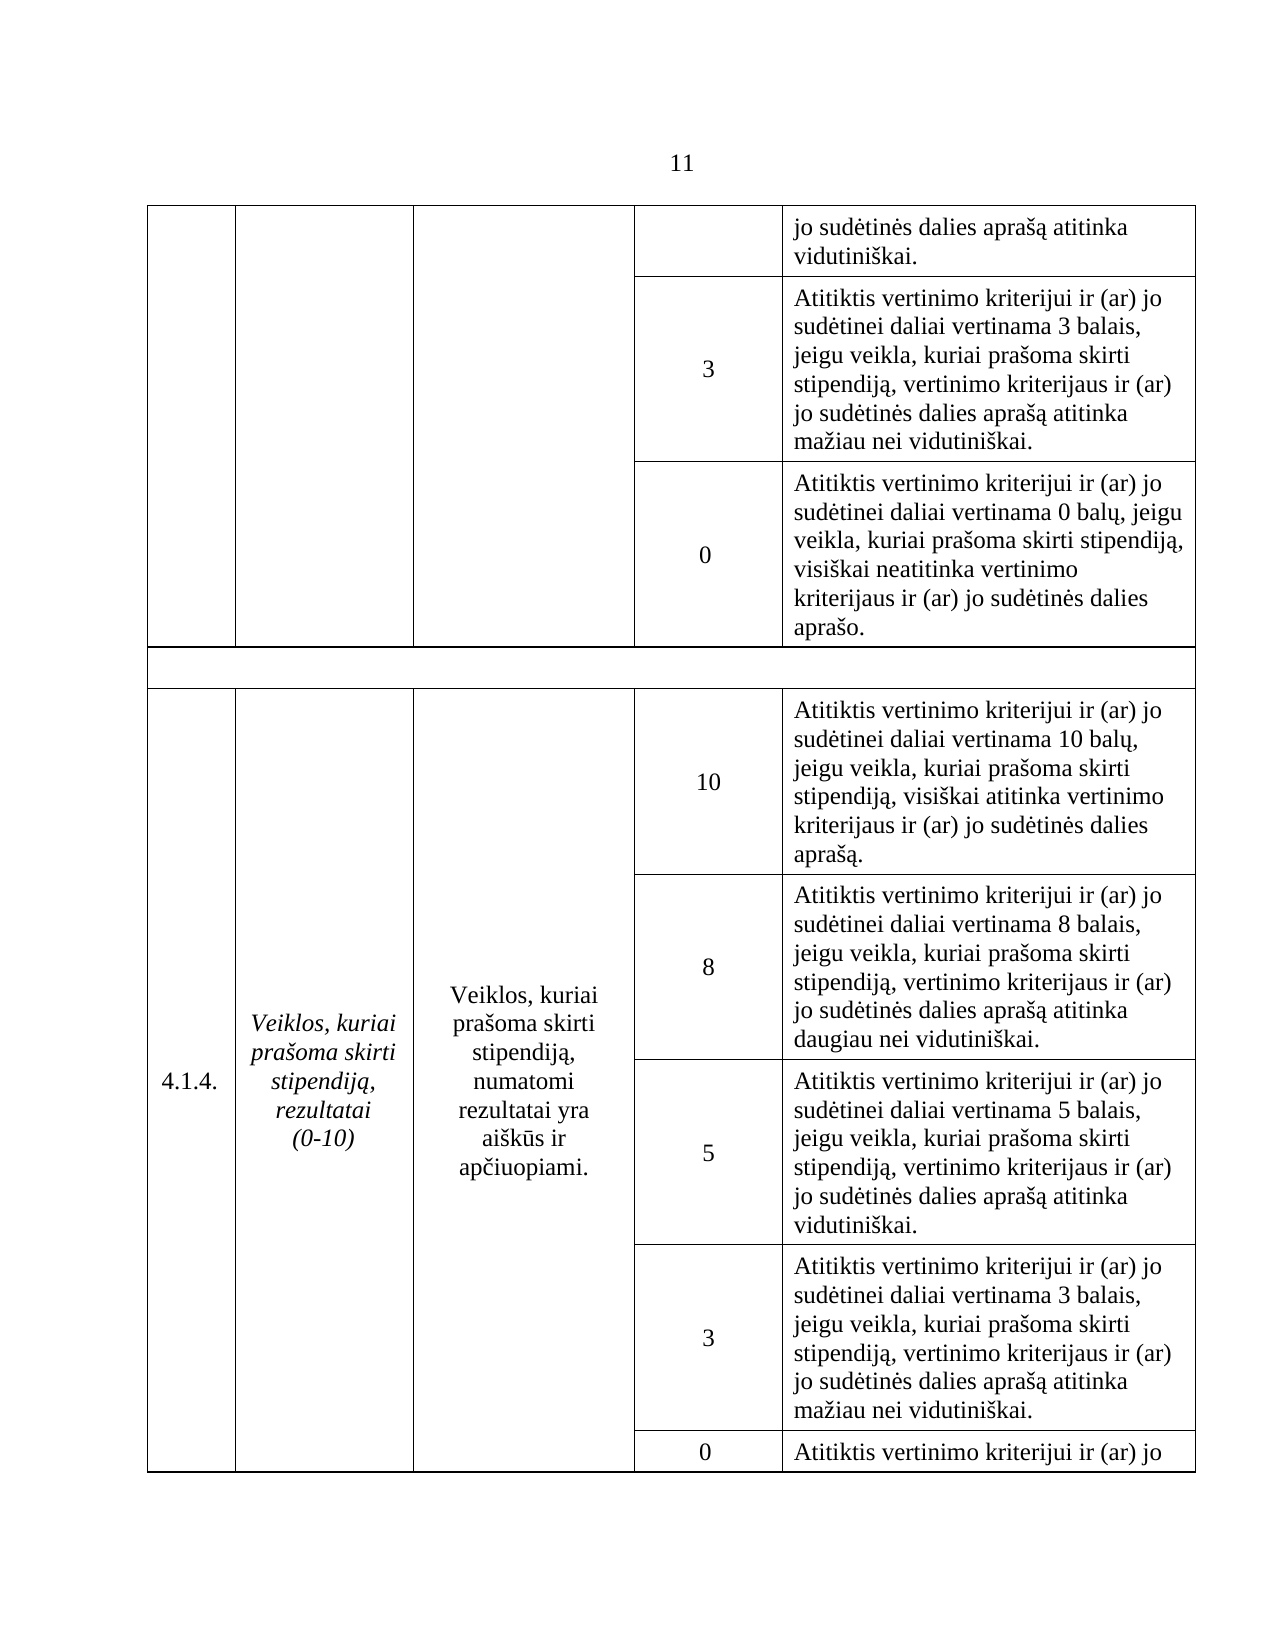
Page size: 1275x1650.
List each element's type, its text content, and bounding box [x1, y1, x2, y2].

table_cell Veiklos, kuriai prašoma skirti stipendiją, rezultatai (0-10) [236, 689, 413, 1471]
table_cell Atitiktis vertinimo kriterijui ir (ar) jo sudėtinei daliai vertinama 8 balais, jeigu veikla, kuriai prašoma skirti stipendiją, vertinimo kriterijaus ir (ar) jo sudėtinės dalies aprašą atitinka daugiau nei vidutiniškai. [783, 875, 1195, 1059]
table_cell 3 [635, 277, 782, 461]
table_cell Atitiktis vertinimo kriterijui ir (ar) jo sudėtinei daliai vertinama 5 balais, jeigu veikla, kuriai prašoma skirti stipendiją, vertinimo kriterijaus ir (ar) jo sudėtinės dalies aprašą atitinka vidutiniškai. [783, 1060, 1195, 1244]
table_cell 4.1.4. [148, 689, 235, 1471]
table_cell [148, 206, 235, 646]
table_cell Veiklos, kuriai prašoma skirti stipendiją, numatomi rezultatai yra aiškūs ir apčiuopiami. [414, 689, 634, 1471]
table_cell Atitiktis vertinimo kriterijui ir (ar) jo sudėtinei daliai vertinama 0 balų, jeigu veikla, kuriai prašoma skirti stipendiją, visiškai neatitinka vertinimo kriterijaus ir (ar) jo sudėtinės dalies aprašo. [783, 462, 1195, 646]
table_cell Atitiktis vertinimo kriterijui ir (ar) jo sudėtinei daliai vertinama 10 balų, jeigu veikla, kuriai prašoma skirti stipendiją, visiškai atitinka vertinimo kriterijaus ir (ar) jo sudėtinės dalies aprašą. [783, 689, 1195, 873]
table_cell 0 [635, 462, 782, 646]
table_cell [148, 648, 1195, 688]
table_cell [414, 206, 634, 646]
table_cell [236, 206, 413, 646]
table_cell 5 [635, 1060, 782, 1244]
table_cell Atitiktis vertinimo kriterijui ir (ar) jo [783, 1431, 1195, 1471]
table_cell 0 [635, 1431, 782, 1471]
table_cell [635, 206, 782, 276]
table_cell 3 [635, 1245, 782, 1430]
table_cell Atitiktis vertinimo kriterijui ir (ar) jo sudėtinei daliai vertinama 3 balais, jeigu veikla, kuriai prašoma skirti stipendiją, vertinimo kriterijaus ir (ar) jo sudėtinės dalies aprašą atitinka mažiau nei vidutiniškai. [783, 1245, 1195, 1430]
table_cell jo sudėtinės dalies aprašą atitinka vidutiniškai. [783, 206, 1195, 276]
table_cell 10 [635, 689, 782, 873]
table_cell 8 [635, 875, 782, 1059]
table_cell Atitiktis vertinimo kriterijui ir (ar) jo sudėtinei daliai vertinama 3 balais, jeigu veikla, kuriai prašoma skirti stipendiją, vertinimo kriterijaus ir (ar) jo sudėtinės dalies aprašą atitinka mažiau nei vidutiniškai. [783, 277, 1195, 461]
